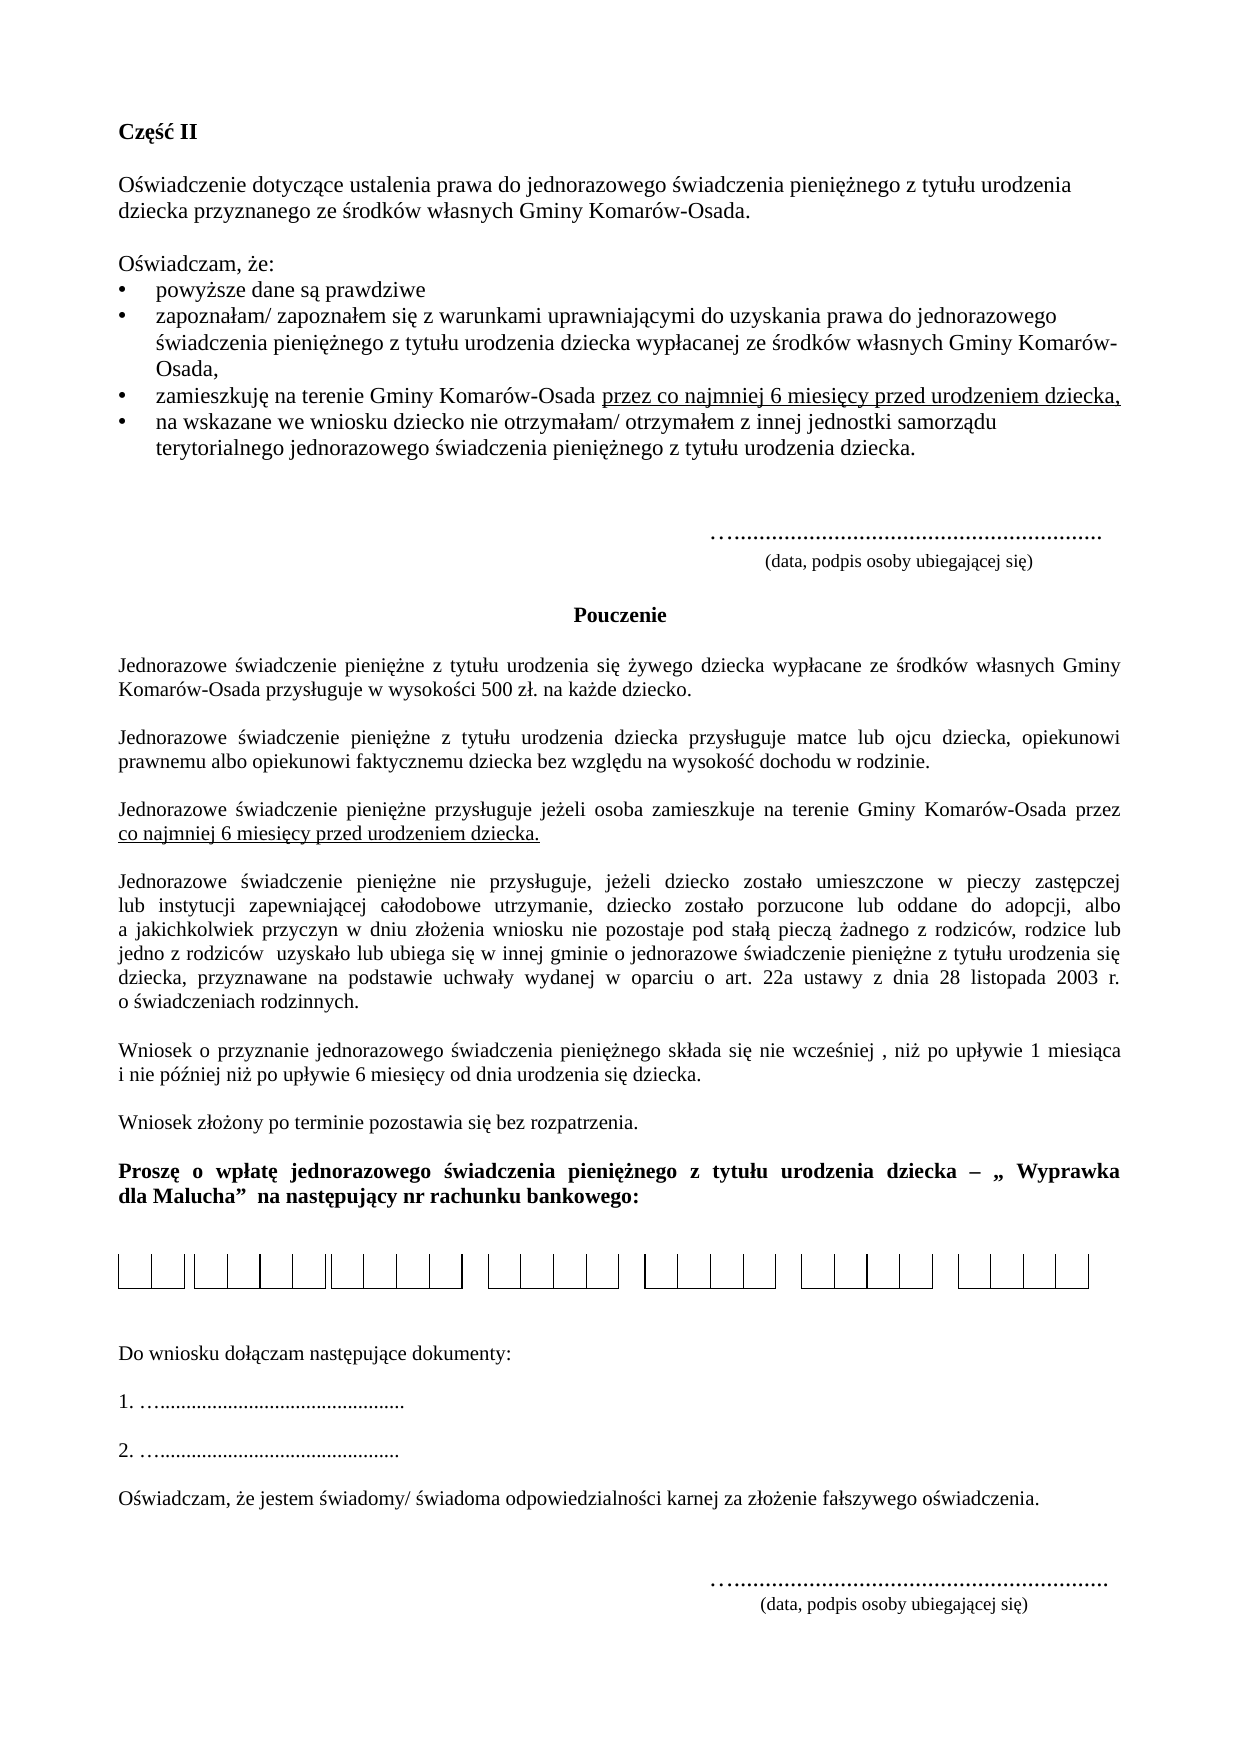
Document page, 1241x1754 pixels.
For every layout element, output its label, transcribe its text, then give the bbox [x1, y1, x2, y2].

text Oświadczam, że jestem świadomy/ świadoma odpowiedzialności karnej za złożenie fałszywego oświadczenia. [118, 1486, 1122, 1510]
text Jednorazowe świadczenie pieniężne nie przysługuje, jeżeli dziecko zostało umieszczone w pieczy zastępczej lub instytucji zapewniającej całodobowe utrzymanie, dziecko zostało porzucone lub oddane do adopcji, albo a jakichkolwiek przyczyn w dniu złożenia wniosku nie pozostaje pod stałą pieczą żadnego z rodziców, rodzice lub jedno z rodziców uzyskało lub ubiega się w innej gminie o jednorazowe świadczenie pieniężne z tytułu urodzenia się dziecka, przyznawane na podstawie uchwały wydanej w oparciu o art. 22a ustawy z dnia 28 listopada 2003 r. o świadczeniach rodzinnych. [118, 869, 1122, 1013]
text Oświadczenie dotyczące ustalenia prawa do jednorazowego świadczenia pieniężnego z tytułu urodzenia dziecka przyznanego ze środków własnych Gminy Komarów-Osada. [118, 171, 1122, 223]
text 1. …............................................... [118, 1389, 1122, 1413]
text Część II [118, 118, 1122, 144]
list powyższe dane są prawdziwe [118, 276, 1122, 303]
text Proszę o wpłatę jednorazowego świadczenia pieniężnego z tytułu urodzenia dziecka – „ Wyprawka dla Malucha” na następujący nr rachunku bankowego: [118, 1158, 1122, 1208]
list na wskazane we wniosku dziecko nie otrzymałam/ otrzymałem z innej jednostki samorządu terytorialnego jednorazowego świadczenia pieniężnego z tytułu urodzenia dziecka. [118, 408, 1122, 461]
text …........................................................... [709, 516, 1122, 544]
text Jednorazowe świadczenie pieniężne z tytułu urodzenia dziecka przysługuje matce lub ojcu dziecka, opiekunowi prawnemu albo opiekunowi faktycznemu dziecka bez względu na wysokość dochodu w rodzinie. [118, 725, 1122, 773]
text Do wniosku dołączam następujące dokumenty: [118, 1341, 1122, 1365]
text Pouczenie [118, 602, 1122, 627]
text Wniosek o przyznanie jednorazowego świadczenia pieniężnego składa się nie wcześniej , niż po upływie 1 miesiąca i nie później niż po upływie 6 miesięcy od dnia urodzenia się dziecka. [118, 1037, 1122, 1086]
text (data, podpis osoby ubiegającej się) [709, 1591, 1122, 1615]
text …............................................................ [709, 1563, 1122, 1591]
text Wniosek złożony po terminie pozostawia się bez rozpatrzenia. [118, 1110, 1122, 1134]
list zapoznałam/ zapoznałem się z warunkami uprawniającymi do uzyskania prawa do jednorazowego świadczenia pieniężnego z tytułu urodzenia dziecka wypłacanej ze środków własnych Gminy Komarów-Osada, [118, 303, 1122, 382]
list zamieszkuję na terenie Gminy Komarów-Osada przez co najmniej 6 miesięcy przed urodzeniem dziecka, [118, 382, 1122, 408]
text Jednorazowe świadczenie pieniężne przysługuje jeżeli osoba zamieszkuje na terenie Gminy Komarów-Osada przez co najmniej 6 miesięcy przed urodzeniem dziecka. [118, 797, 1122, 845]
text 2. ….............................................. [118, 1438, 1122, 1462]
text (data, podpis osoby ubiegającej się) [709, 544, 1122, 573]
text Oświadczam, że: [118, 250, 1122, 276]
text Jednorazowe świadczenie pieniężne z tytułu urodzenia się żywego dziecka wypłacane ze środków własnych Gminy Komarów-Osada przysługuje w wysokości 500 zł. na każde dziecko. [118, 652, 1122, 701]
